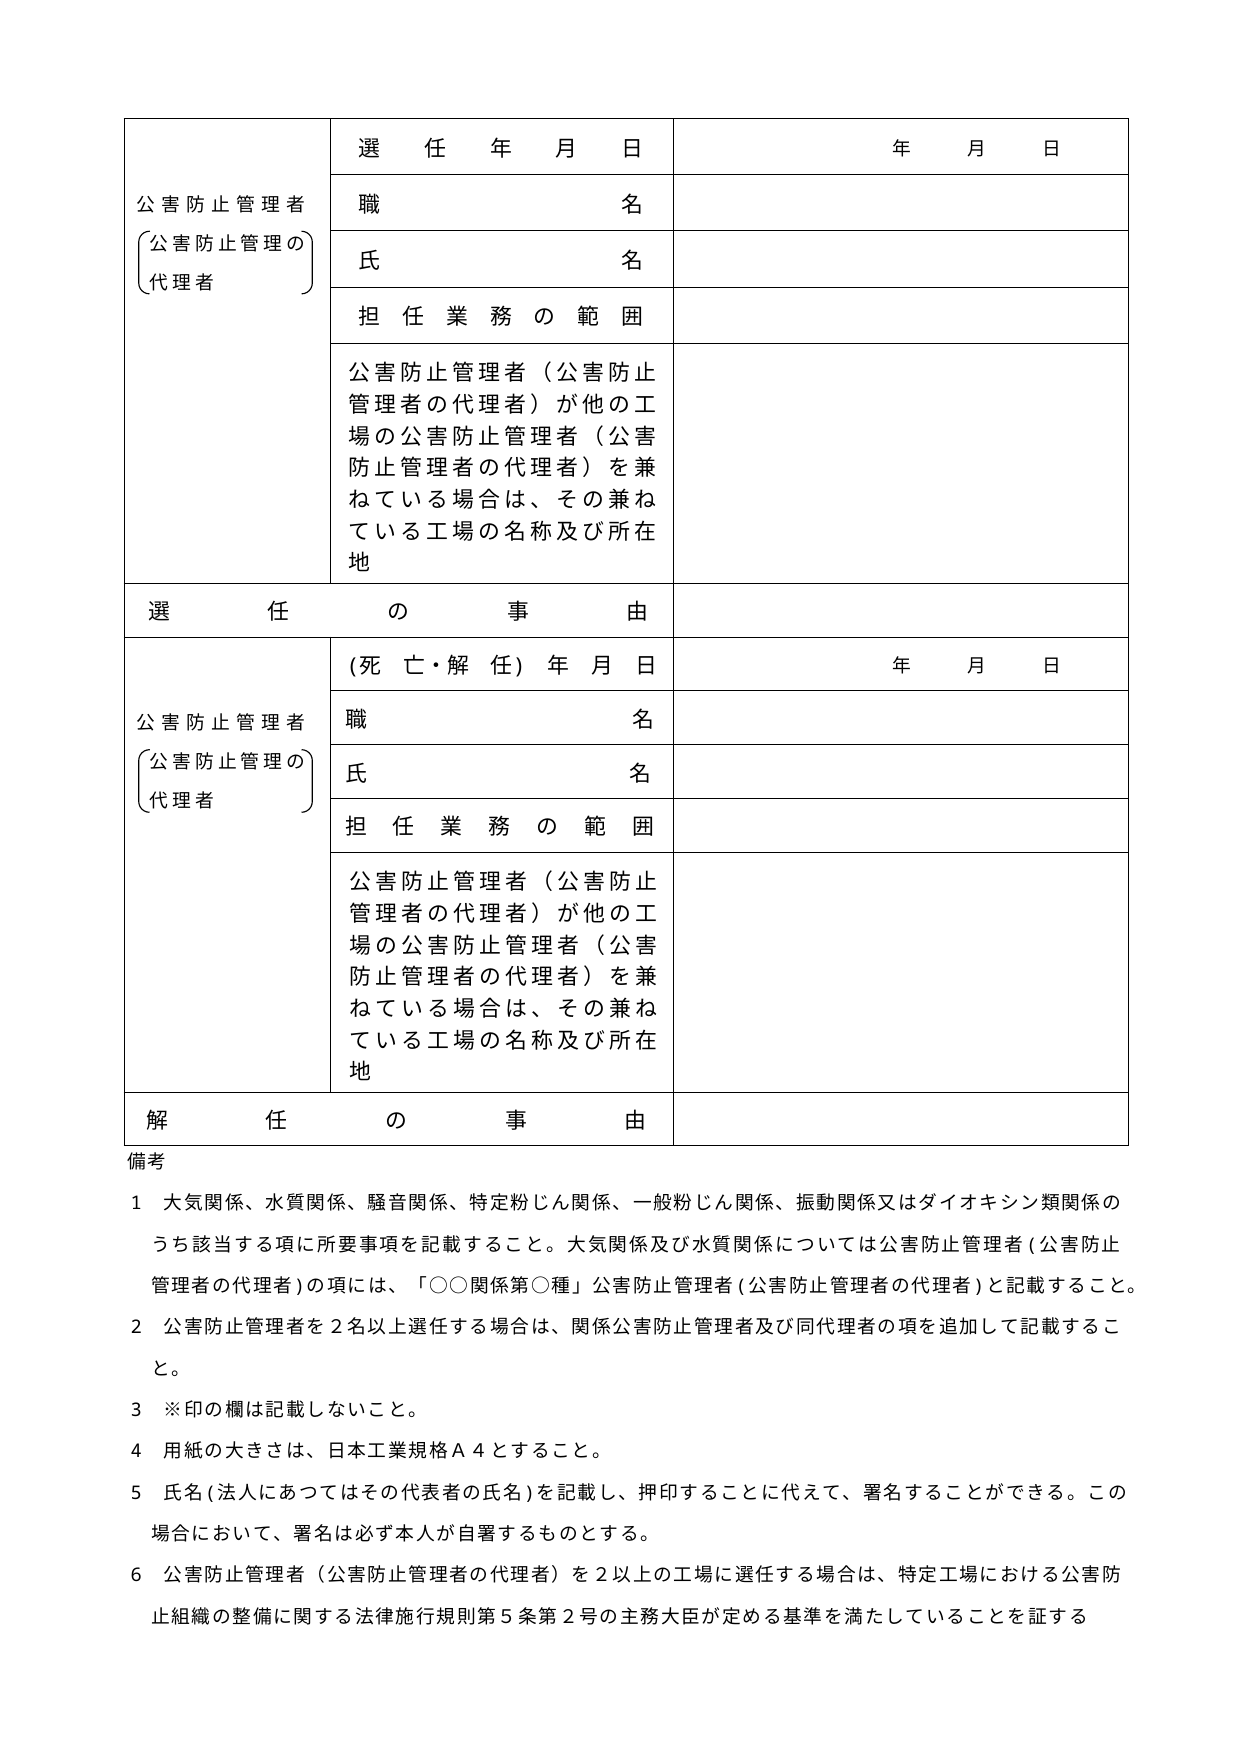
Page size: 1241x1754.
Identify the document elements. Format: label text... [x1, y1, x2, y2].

text 備考 [127, 1146, 1128, 1174]
table_cell 年 月 日 [674, 638, 1128, 690]
table_cell 公害防止管理者 公害防止管理の 代理者 [125, 638, 330, 1092]
table_cell [674, 288, 1128, 343]
table_cell [674, 799, 1128, 852]
text 場合において、署名は必ず本人が自署するものとする。 [130, 1519, 1128, 1546]
table_cell 選 任 の 事 由 [125, 584, 673, 637]
table_cell (死 亡・解 任) 年 月 日 [331, 638, 673, 690]
table_cell [674, 745, 1128, 798]
table_cell [674, 344, 1128, 583]
text 2 公害防止管理者を２名以上選任する場合は、関係公害防止管理者及び同代理者の項を追加して記載するこ [130, 1312, 1128, 1339]
table_cell 公害防止管理者（公害防止 管理者の代理者）が他の工 場の公害防止管理者（公害 防止管理者の代理者）を兼 ねている場合は、その兼ね ている工場の名称及び所在 地 [331, 344, 673, 583]
table_cell [674, 175, 1128, 230]
table_header 選 任 年 月 日 [331, 119, 673, 174]
text 1 大気関係、水質関係、騒音関係、特定粉じん関係、一般粉じん関係、振動関係又はダイオキシン類関係の [130, 1188, 1128, 1215]
text うち該当する項に所要事項を記載すること。大気関係及び水質関係については公害防止管理者(公害防止 [130, 1229, 1128, 1256]
table_cell 職 名 [331, 175, 673, 230]
table_cell [674, 584, 1128, 637]
table_header 年 月 日 [674, 119, 1128, 174]
table_cell 担 任 業 務 の 範 囲 [331, 799, 673, 852]
table_cell 氏 名 [331, 745, 673, 798]
table_cell 公害防止管理者（公害防止 管理者の代理者）が他の工 場の公害防止管理者（公害 防止管理者の代理者）を兼 ねている場合は、その兼ね ている工場の名称及び所在 地 [331, 853, 673, 1092]
text 4 用紙の大きさは、日本工業規格Ａ４とすること。 [130, 1436, 1128, 1463]
table_cell [674, 1093, 1128, 1145]
table_cell [674, 691, 1128, 744]
table_cell [674, 853, 1128, 1092]
text 3 ※印の欄は記載しないこと。 [130, 1394, 1128, 1422]
text 6 公害防止管理者（公害防止管理者の代理者）を２以上の工場に選任する場合は、特定工場における公害防 [130, 1560, 1128, 1587]
table_cell 氏 名 [331, 231, 673, 287]
text 止組織の整備に関する法律施行規則第５条第２号の主務大臣が定める基準を満たしていることを証する [130, 1601, 1128, 1628]
table_header 公害防止管理者 公害防止管理の 代理者 [125, 119, 330, 583]
table_cell 担 任 業 務 の 範 囲 [331, 288, 673, 343]
text 5 氏名(法人にあつてはその代表者の氏名)を記載し、押印することに代えて、署名することができる。この [130, 1477, 1128, 1504]
table_cell 解 任 の 事 由 [125, 1093, 673, 1145]
table_cell 職 名 [331, 691, 673, 744]
table_cell [674, 231, 1128, 287]
text 管理者の代理者)の項には、「○○関係第○種」公害防止管理者(公害防止管理者の代理者)と記載すること。 [130, 1271, 1128, 1298]
text と。 [130, 1353, 1128, 1380]
